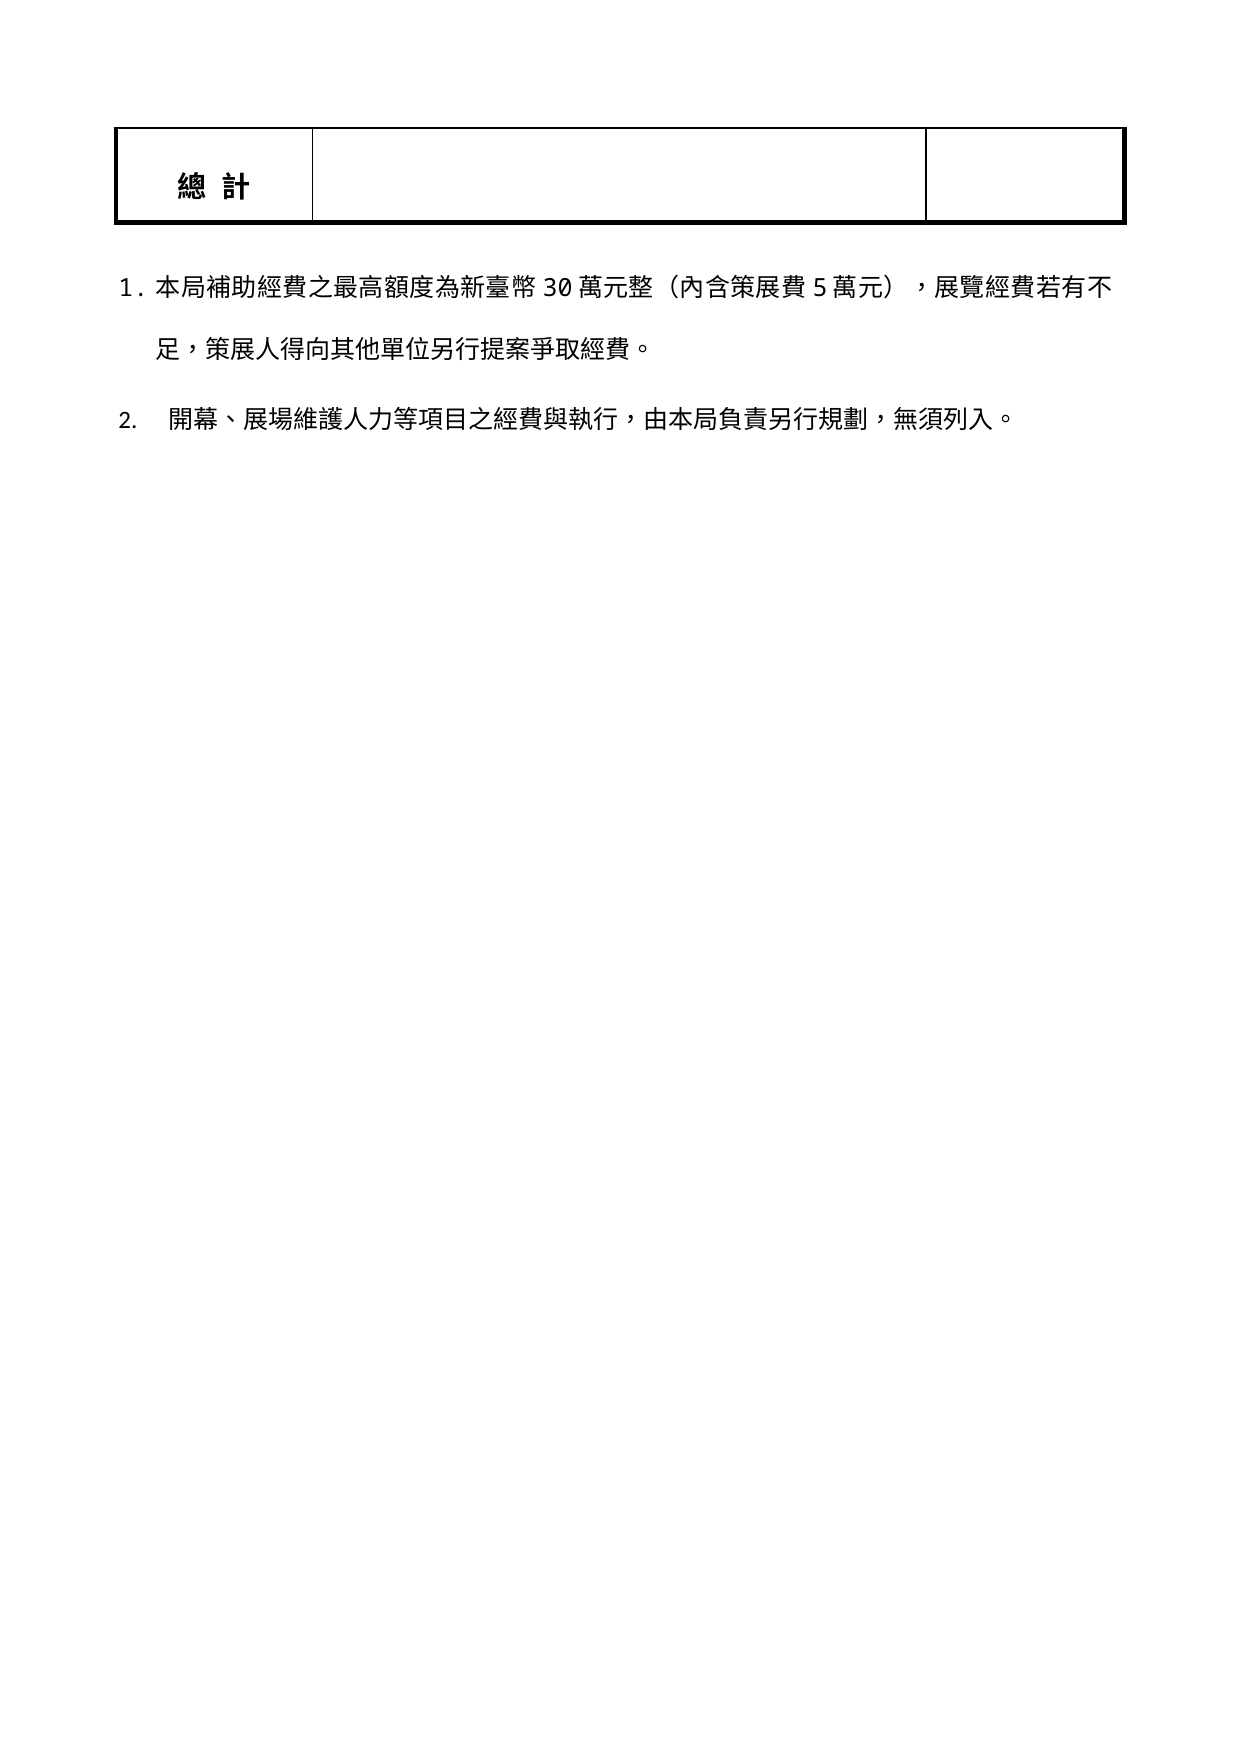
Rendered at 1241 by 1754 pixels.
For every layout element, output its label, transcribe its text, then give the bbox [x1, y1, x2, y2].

list 本局補助經費之最高額度為新臺幣30萬元整（內含策展費5萬元），展覽經費若有不足，策展人得向其他單位另行提案爭取經費。 [118, 244, 1113, 369]
table_cell 總 計 [118, 129, 312, 220]
table_cell [313, 129, 925, 220]
table_cell [927, 129, 1122, 220]
list 開幕、展場維護人力等項目之經費與執行，由本局負責另行規劃，無須列入。 [118, 376, 1113, 439]
